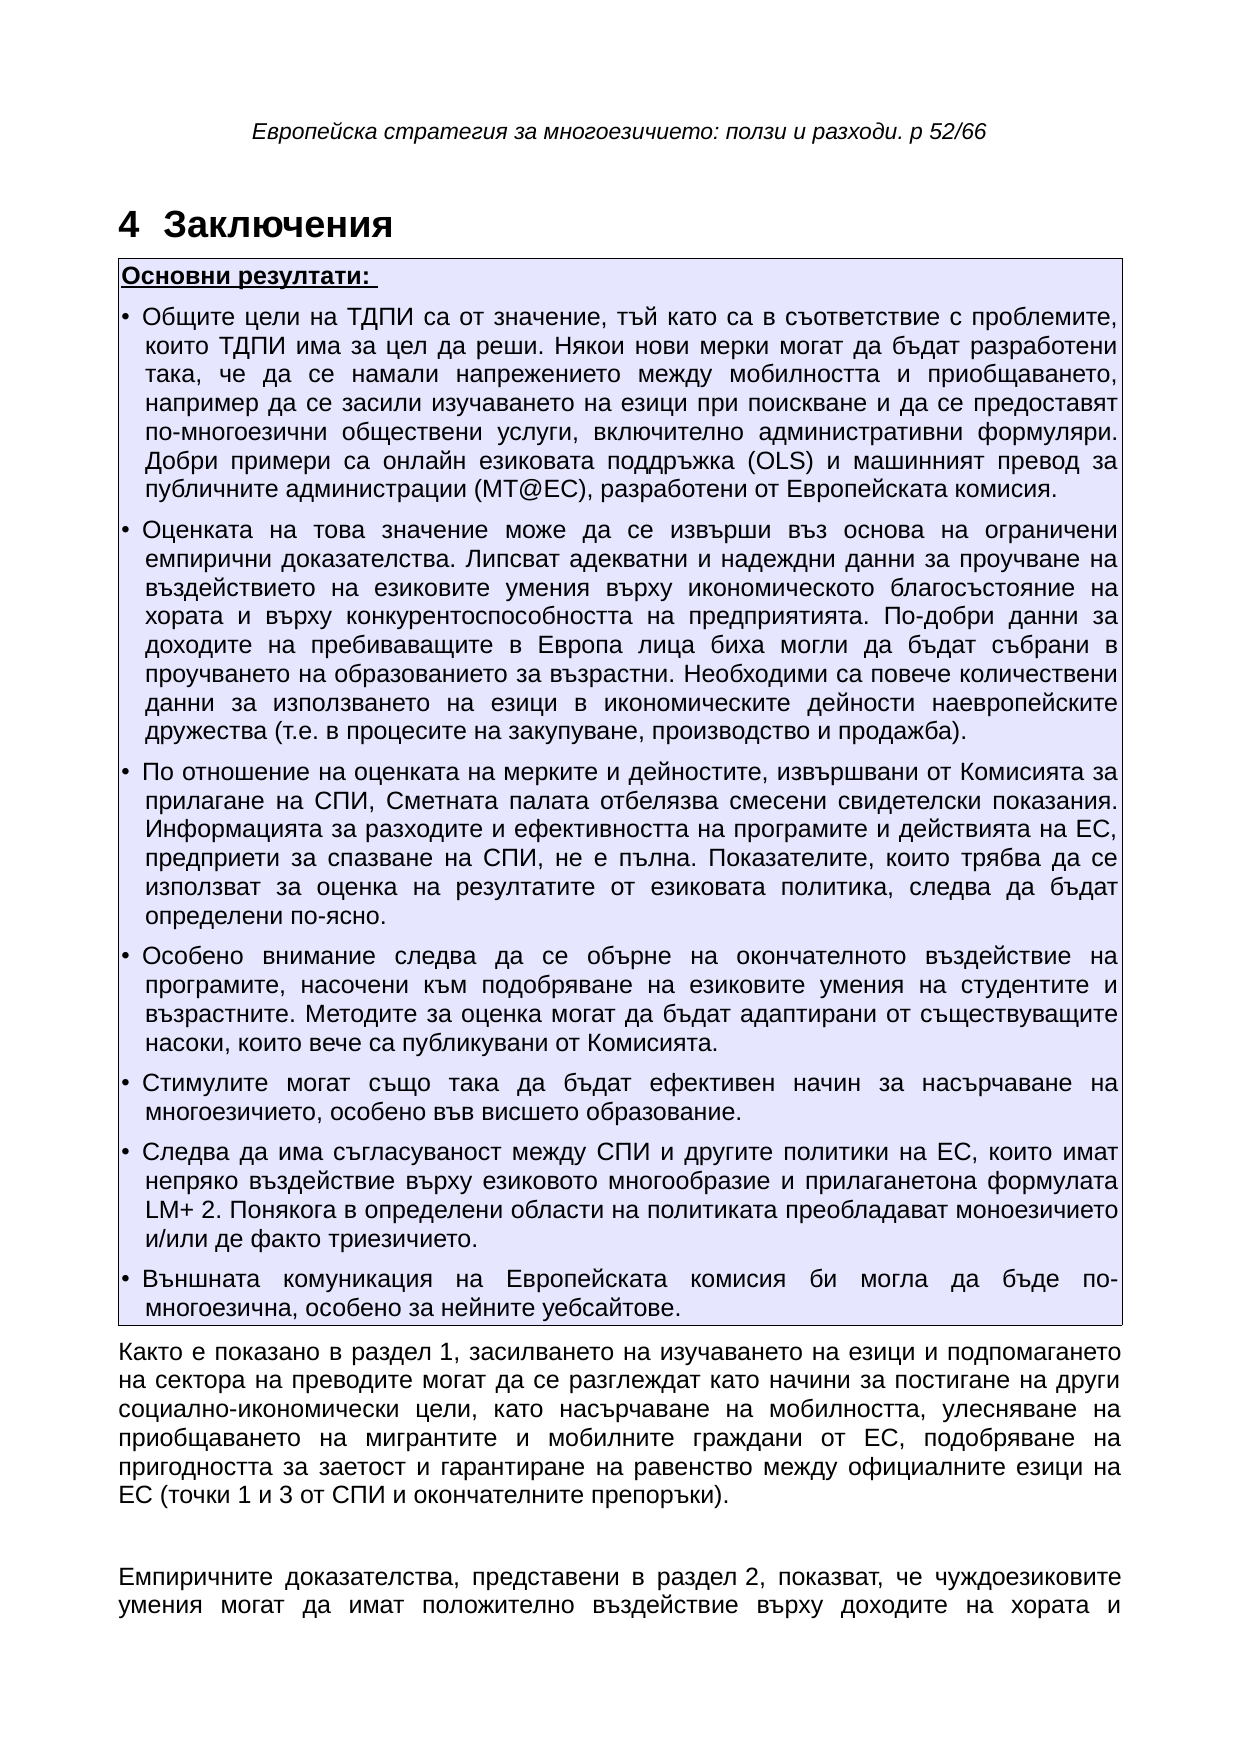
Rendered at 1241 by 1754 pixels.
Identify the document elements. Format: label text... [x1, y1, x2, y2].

list Следва да има съгласуваност между СПИ и другите политики на ЕС, които имат непряко въздействие върху езиковото многообразие и прилаганетона формулата LM+ 2. Понякога в определени области на политиката преобладават моноезичието и/или де факто триезичието. [119, 1134, 1122, 1252]
text Както е показано в раздел 1, засилването на изучаването на езици и подпомагането на сектора на преводите могат да се разглеждат като начини за постигане на други социално-икономически цели, като насърчаване на мобилността, улесняване на приобщаването на мигрантите и мобилните граждани от ЕС, подобряване на пригодността за заетост и гарантиране на равенство между официалните езици на ЕС (точки 1 и 3 от СПИ и окончателните препоръки). [118, 1337, 1122, 1509]
subtitle Заключения [118, 202, 1122, 246]
list По отношение на оценката на мерките и дейностите, извършвани от Комисията за прилагане на СПИ, Сметната палата отбелязва смесени свидетелски показания. Информацията за разходите и ефективността на програмите и действията на ЕС, предприети за спазване на СПИ, не е пълна. Показателите, които трябва да се използват за оценка на резултатите от езиковата политика, следва да бъдат определени по-ясно. [119, 754, 1122, 929]
list Стимулите могат също така да бъдат ефективен начин за насърчаване на многоезичието, особено във висшето образование. [119, 1065, 1122, 1126]
list Външната комуникация на Европейската комисия би могла да бъде по-многоезична, особено за нейните уебсайтове. [119, 1261, 1122, 1325]
list Особено внимание следва да се обърне на окончателното въздействие на програмите, насочени към подобряване на езиковите умения на студентите и възрастните. Методите за оценка могат да бъдат адаптирани от съществуващите насоки, които вече са публикувани от Комисията. [119, 938, 1122, 1056]
list Оценката на това значение може да се извърши въз основа на ограничени емпирични доказателства. Липсват адекватни и надеждни данни за проучване на въздействието на езиковите умения върху икономическото благосъстояние на хората и върху конкурентоспособността на предприятията. По-добри данни за доходите на пребиваващите в Европа лица биха могли да бъдат събрани в проучването на образованието за възрастни. Необходими са повече количествени данни за използването на езици в икономическите дейности наевропейските дружества (т.е. в процесите на закупуване, производство и продажба). [119, 512, 1122, 745]
text Основни резултати: [119, 259, 1122, 290]
text Емпиричните доказателства, представени в раздел 2, показват, че чуждоезиковите умения могат да имат положително въздействие върху доходите на хората и [118, 1561, 1122, 1619]
list Общите цели на ТДПИ са от значение, тъй като са в съответствие с проблемите, които ТДПИ има за цел да реши. Някои нови мерки могат да бъдат разработени така, че да се намали напрежението между мобилността и приобщаването, например да се засили изучаването на езици при поискване и да се предоставят по-многоезични обществени услуги, включително административни формуляри. Добри примери са онлайн езиковата поддръжка (OLS) и машинният превод за публичните администрации (MT@EC), разработени от Европейската комисия. [119, 299, 1122, 503]
